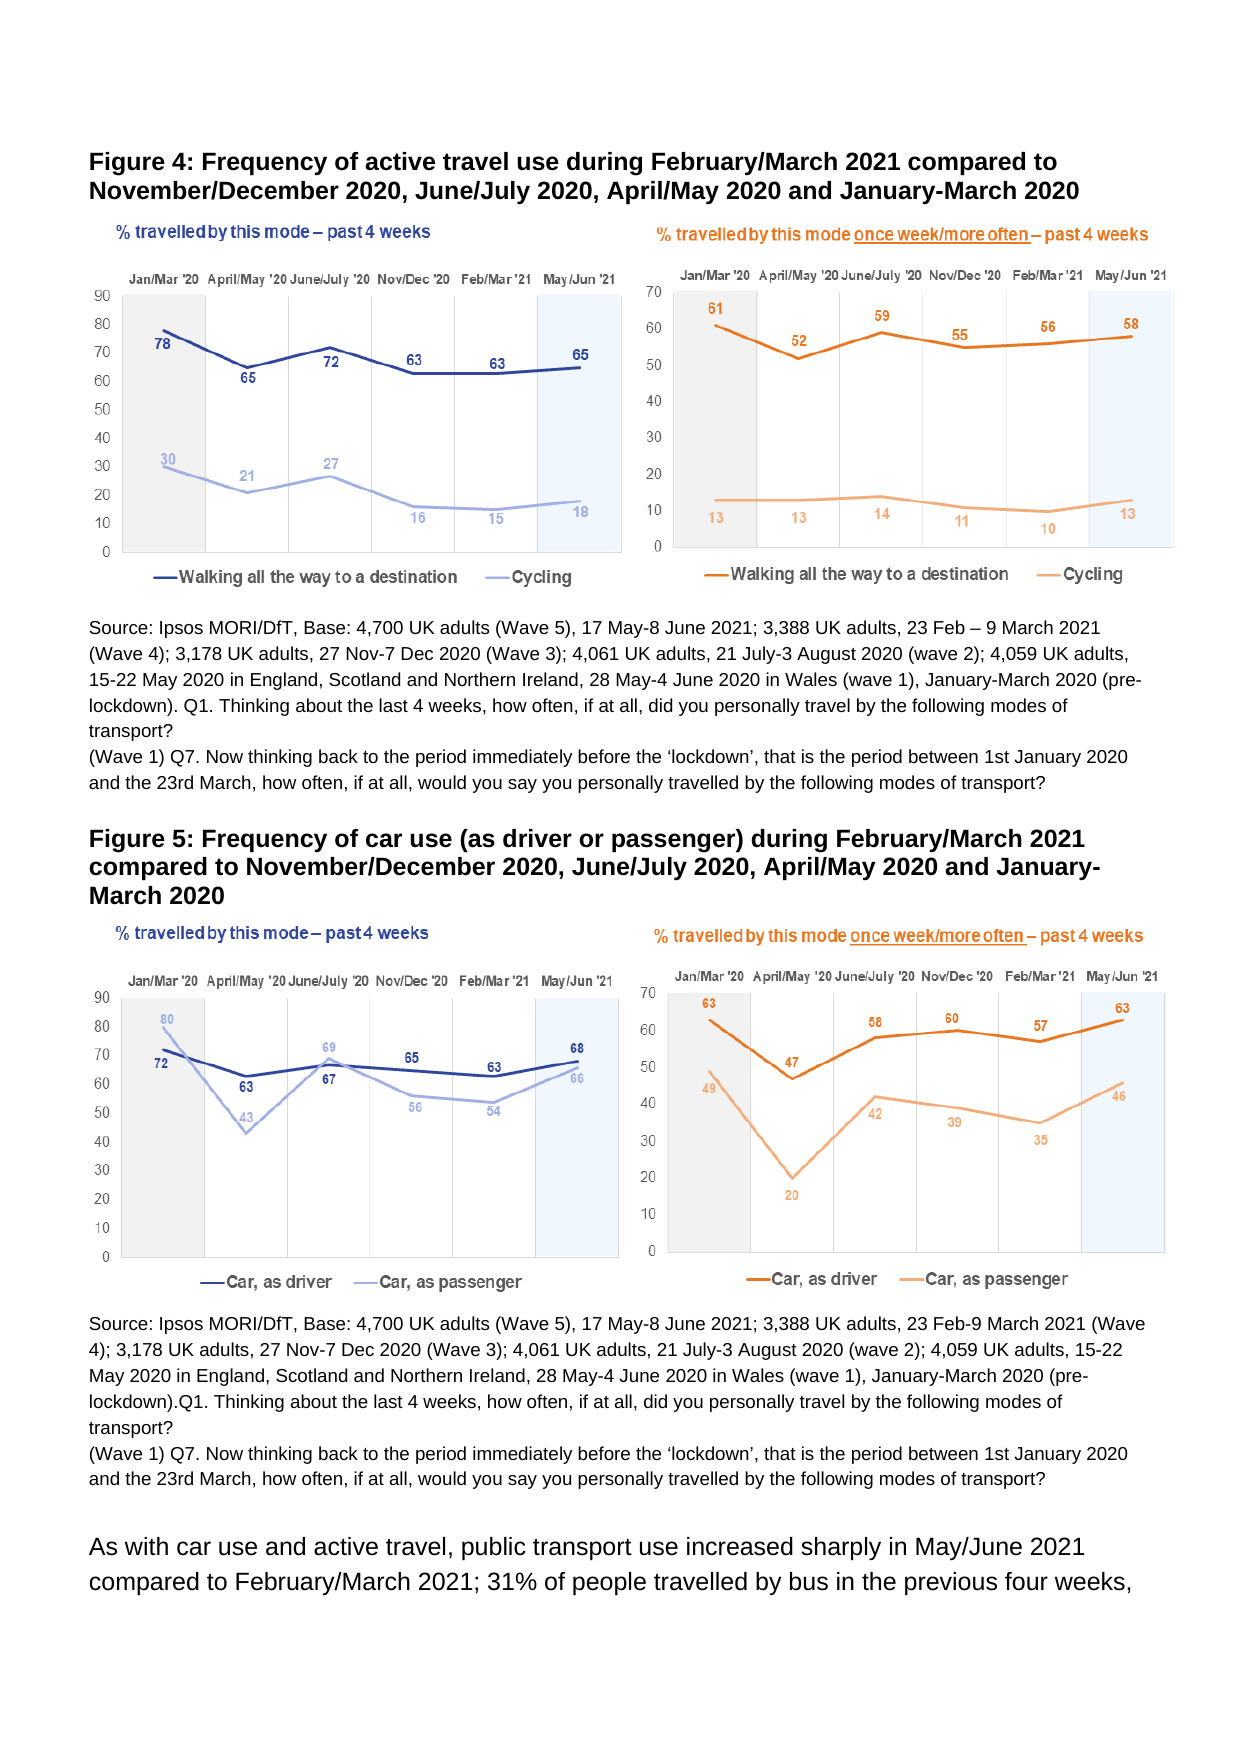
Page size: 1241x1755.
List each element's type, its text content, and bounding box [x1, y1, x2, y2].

text As with car use and active travel, public transport use increased sharply in May/June 2021 compared to February/March 2021; 31% of people travelled by bus in the previous four weeks, [89, 1532, 1152, 1596]
text Figure 5: Frequency of car use (as driver or passenger) during February/March 2021 compared to November/December 2020, June/July 2020, April/May 2020 and January-March 2020 [89, 824, 1152, 910]
text Source: Ipsos MORI/DfT, Base: 4,700 UK adults (Wave 5), 17 May-8 June 2021; 3,388 UK adults, 23 Feb-9 March 2021 (Wave 4); 3,178 UK adults, 27 Nov-7 Dec 2020 (Wave 3); 4,061 UK adults, 21 July-3 August 2020 (wave 2); 4,059 UK adults, 15-22 May 2020 in England, Scotland and Northern Ireland, 28 May-4 June 2020 in Wales (wave 1), January-March 2020 (pre-lockdown).Q1. Thinking about the last 4 weeks, how often, if at all, did you personally travel by the following modes of transport? (Wave 1) Q7. Now thinking back to the period immediately before the ‘lockdown’, that is the period between 1st January 2020 and the 23rd March, how often, if at all, would you say you personally travelled by the following modes of transport? [89, 1313, 1152, 1490]
text Figure 4: Frequency of active travel use during February/March 2021 compared to November/December 2020, June/July 2020, April/May 2020 and January-March 2020 [89, 147, 1152, 204]
text Source: Ipsos MORI/DfT, Base: 4,700 UK adults (Wave 5), 17 May-8 June 2021; 3,388 UK adults, 23 Feb – 9 March 2021 (Wave 4); 3,178 UK adults, 27 Nov-7 Dec 2020 (Wave 3); 4,061 UK adults, 21 July-3 August 2020 (wave 2); 4,059 UK adults, 15-22 May 2020 in England, Scotland and Northern Ireland, 28 May-4 June 2020 in Wales (wave 1), January-March 2020 (pre-lockdown). Q1. Thinking about the last 4 weeks, how often, if at all, did you personally travel by the following modes of transport? (Wave 1) Q7. Now thinking back to the period immediately before the ‘lockdown’, that is the period between 1st January 2020 and the 23rd March, how often, if at all, would you say you personally travelled by the following modes of transport? [89, 617, 1152, 819]
